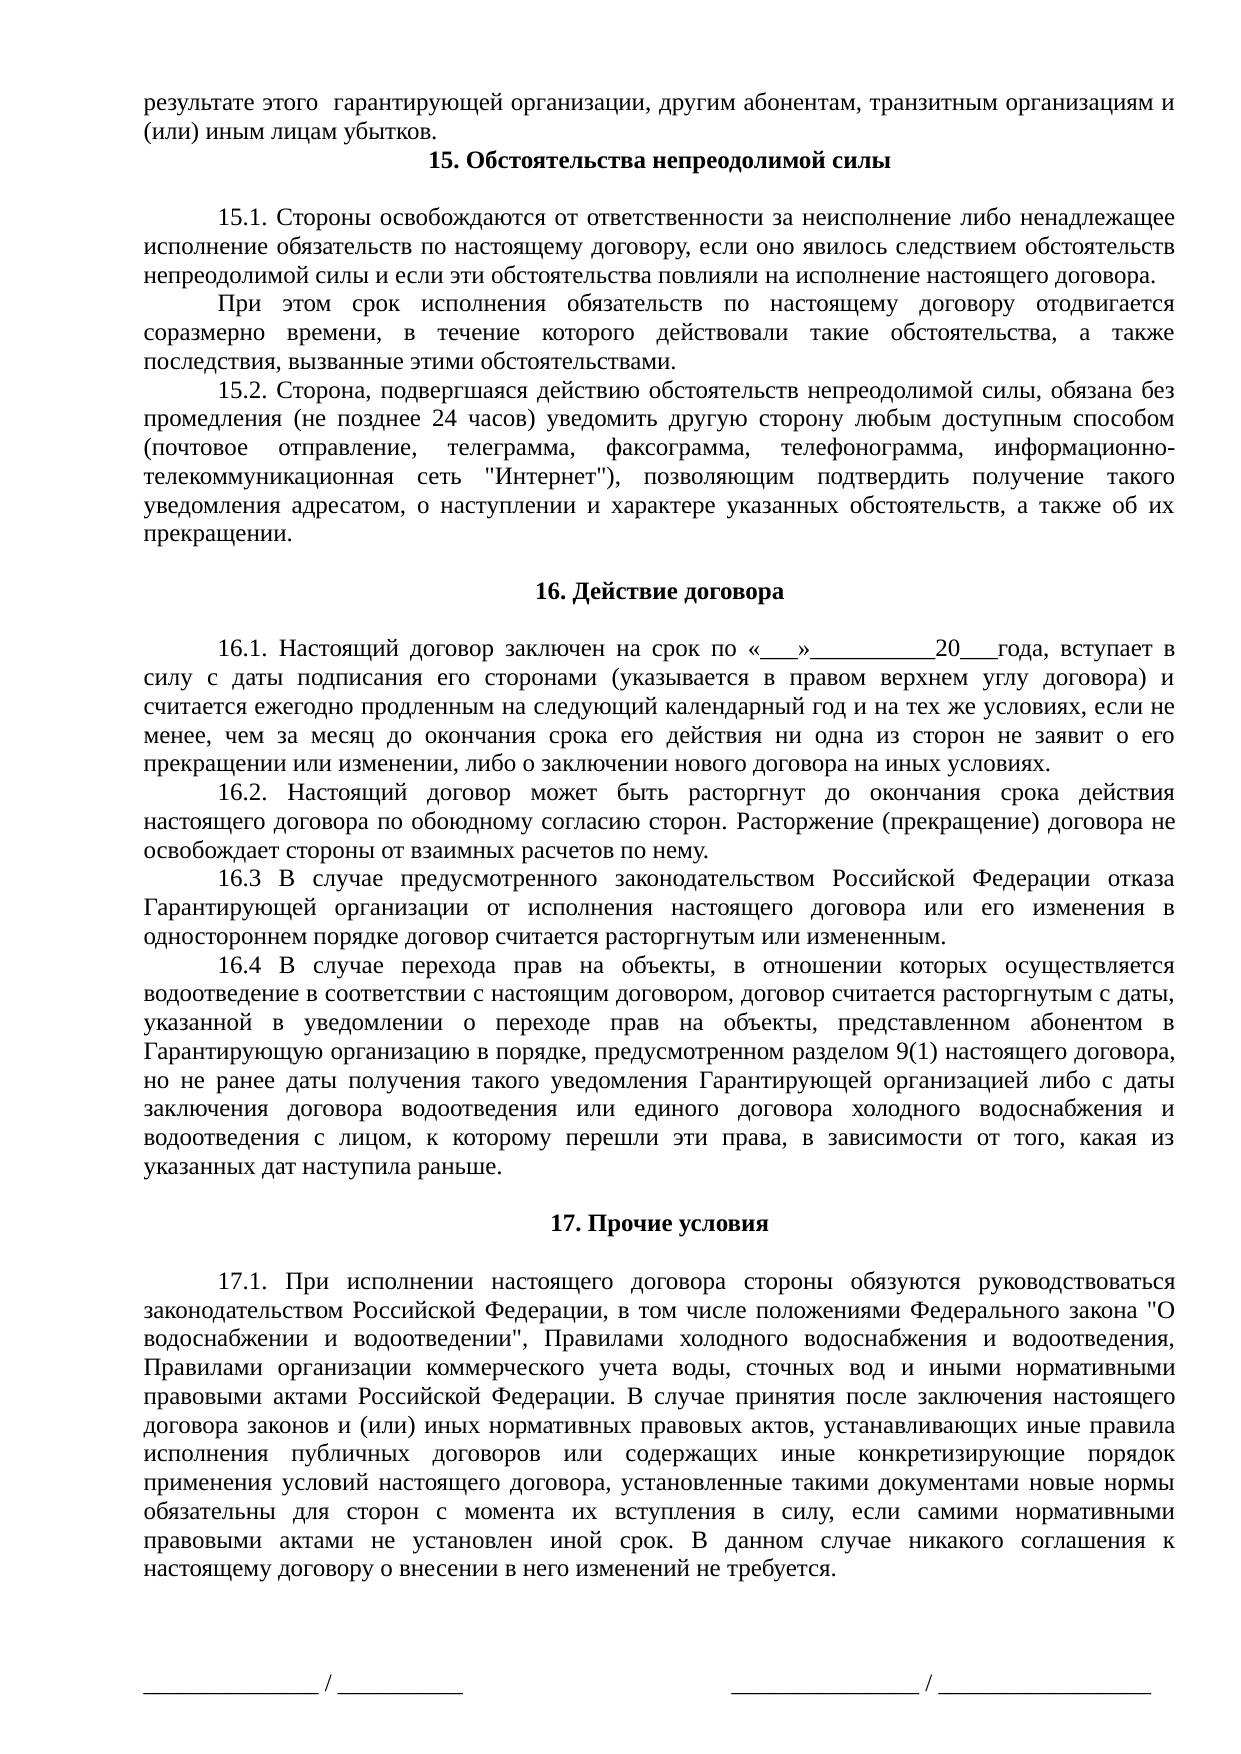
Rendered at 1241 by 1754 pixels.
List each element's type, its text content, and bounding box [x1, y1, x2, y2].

text При этом срок исполнения обязательств по настоящему договору отодвигается соразмерно времени, в течение которого действовали такие обстоятельства, а также последствия, вызванные этими обстоятельствами. [143, 288, 1176, 375]
text 16.2. Настоящий договор может быть расторгнут до окончания срока действия настоящего договора по обоюдному согласию сторон. Расторжение (прекращение) договора не освобождает стороны от взаимных расчетов по нему. [143, 777, 1176, 863]
text 15. Обстоятельства непреодолимой силы [143, 145, 1176, 173]
text результате этого гарантирующей организации, другим абонентам, транзитным организациям и (или) иным лицам убытков. [143, 87, 1176, 145]
text 17.1. При исполнении настоящего договора стороны обязуются руководствоваться законодательством Российской Федерации, в том числе положениями Федерального закона "О водоснабжении и водоотведении", Правилами холодного водоснабжения и водоотведения, Правилами организации коммерческого учета воды, сточных вод и иными нормативными правовыми актами Российской Федерации. В случае принятия после заключения настоящего договора законов и (или) иных нормативных правовых актов, устанавливающих иные правила исполнения публичных договоров или содержащих иные конкретизирующие порядок применения условий настоящего договора, установленные такими документами новые нормы обязательны для сторон с момента их вступления в силу, если самими нормативными правовыми актами не установлен иной срок. В данном случае никакого соглашения к настоящему договору о внесении в него изменений не требуется. [143, 1266, 1176, 1582]
text 16. Действие договора [143, 576, 1176, 605]
text 16.1. Настоящий договор заключен на срок по «___»__________20___года, вступает в силу с даты подписания его сторонами (указывается в правом верхнем углу договора) и считается ежегодно продленным на следующий календарный год и на тех же условиях, если не менее, чем за месяц до окончания срока его действия ни одна из сторон не заявит о его прекращении или изменении, либо о заключении нового договора на иных условиях. [143, 633, 1176, 777]
text 16.4 В случае перехода прав на объекты, в отношении которых осуществляется водоотведение в соответствии с настоящим договором, договор считается расторгнутым с даты, указанной в уведомлении о переходе прав на объекты, представленном абонентом в Гарантирующую организацию в порядке, предусмотренном разделом 9(1) настоящего договора, но не ранее даты получения такого уведомления Гарантирующей организацией либо с даты заключения договора водоотведения или единого договора холодного водоснабжения и водоотведения с лицом, к которому перешли эти права, в зависимости от того, какая из указанных дат наступила раньше. [143, 950, 1176, 1180]
text 16.3 В случае предусмотренного законодательством Российской Федерации отказа Гарантирующей организации от исполнения настоящего договора или его изменения в одностороннем порядке договор считается расторгнутым или измененным. [143, 863, 1176, 950]
text 15.1. Стороны освобождаются от ответственности за неисполнение либо ненадлежащее исполнение обязательств по настоящему договору, если оно явилось следствием обстоятельств непреодолимой силы и если эти обстоятельства повлияли на исполнение настоящего договора. [143, 202, 1176, 288]
text 15.2. Сторона, подвергшаяся действию обстоятельств непреодолимой силы, обязана без промедления (не позднее 24 часов) уведомить другую сторону любым доступным способом (почтовое отправление, телеграмма, факсограмма, телефонограмма, информационно-телекоммуникационная сеть "Интернет"), позволяющим подтвердить получение такого уведомления адресатом, о наступлении и характере указанных обстоятельств, а также об их прекращении. [143, 375, 1176, 547]
text 17. Прочие условия [143, 1208, 1176, 1237]
